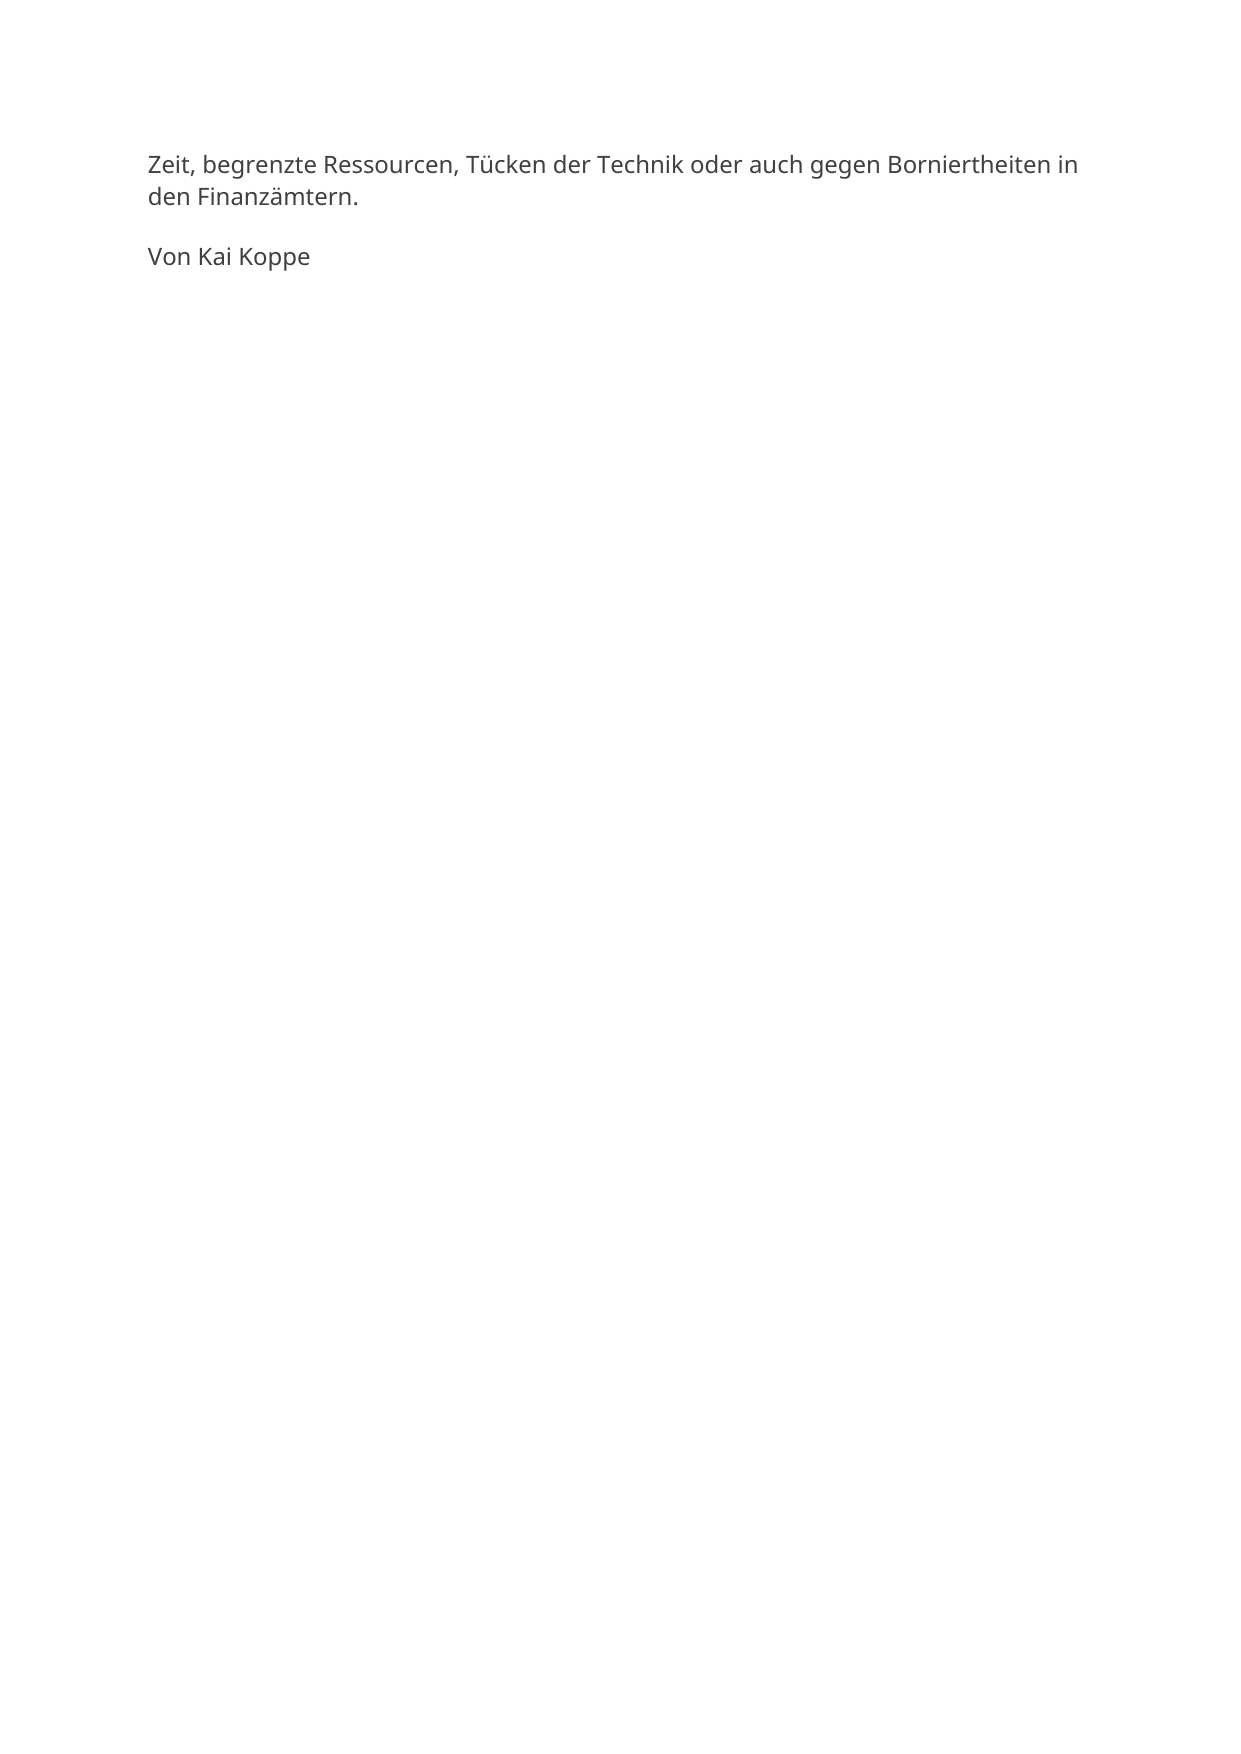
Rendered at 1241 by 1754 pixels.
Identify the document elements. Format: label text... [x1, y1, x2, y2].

text Von Kai Koppe [148, 239, 1093, 272]
text Zeit, begrenzte Ressourcen, Tücken der Technik oder auch gegen Borniertheiten in den Finanzämtern. [148, 148, 1093, 213]
